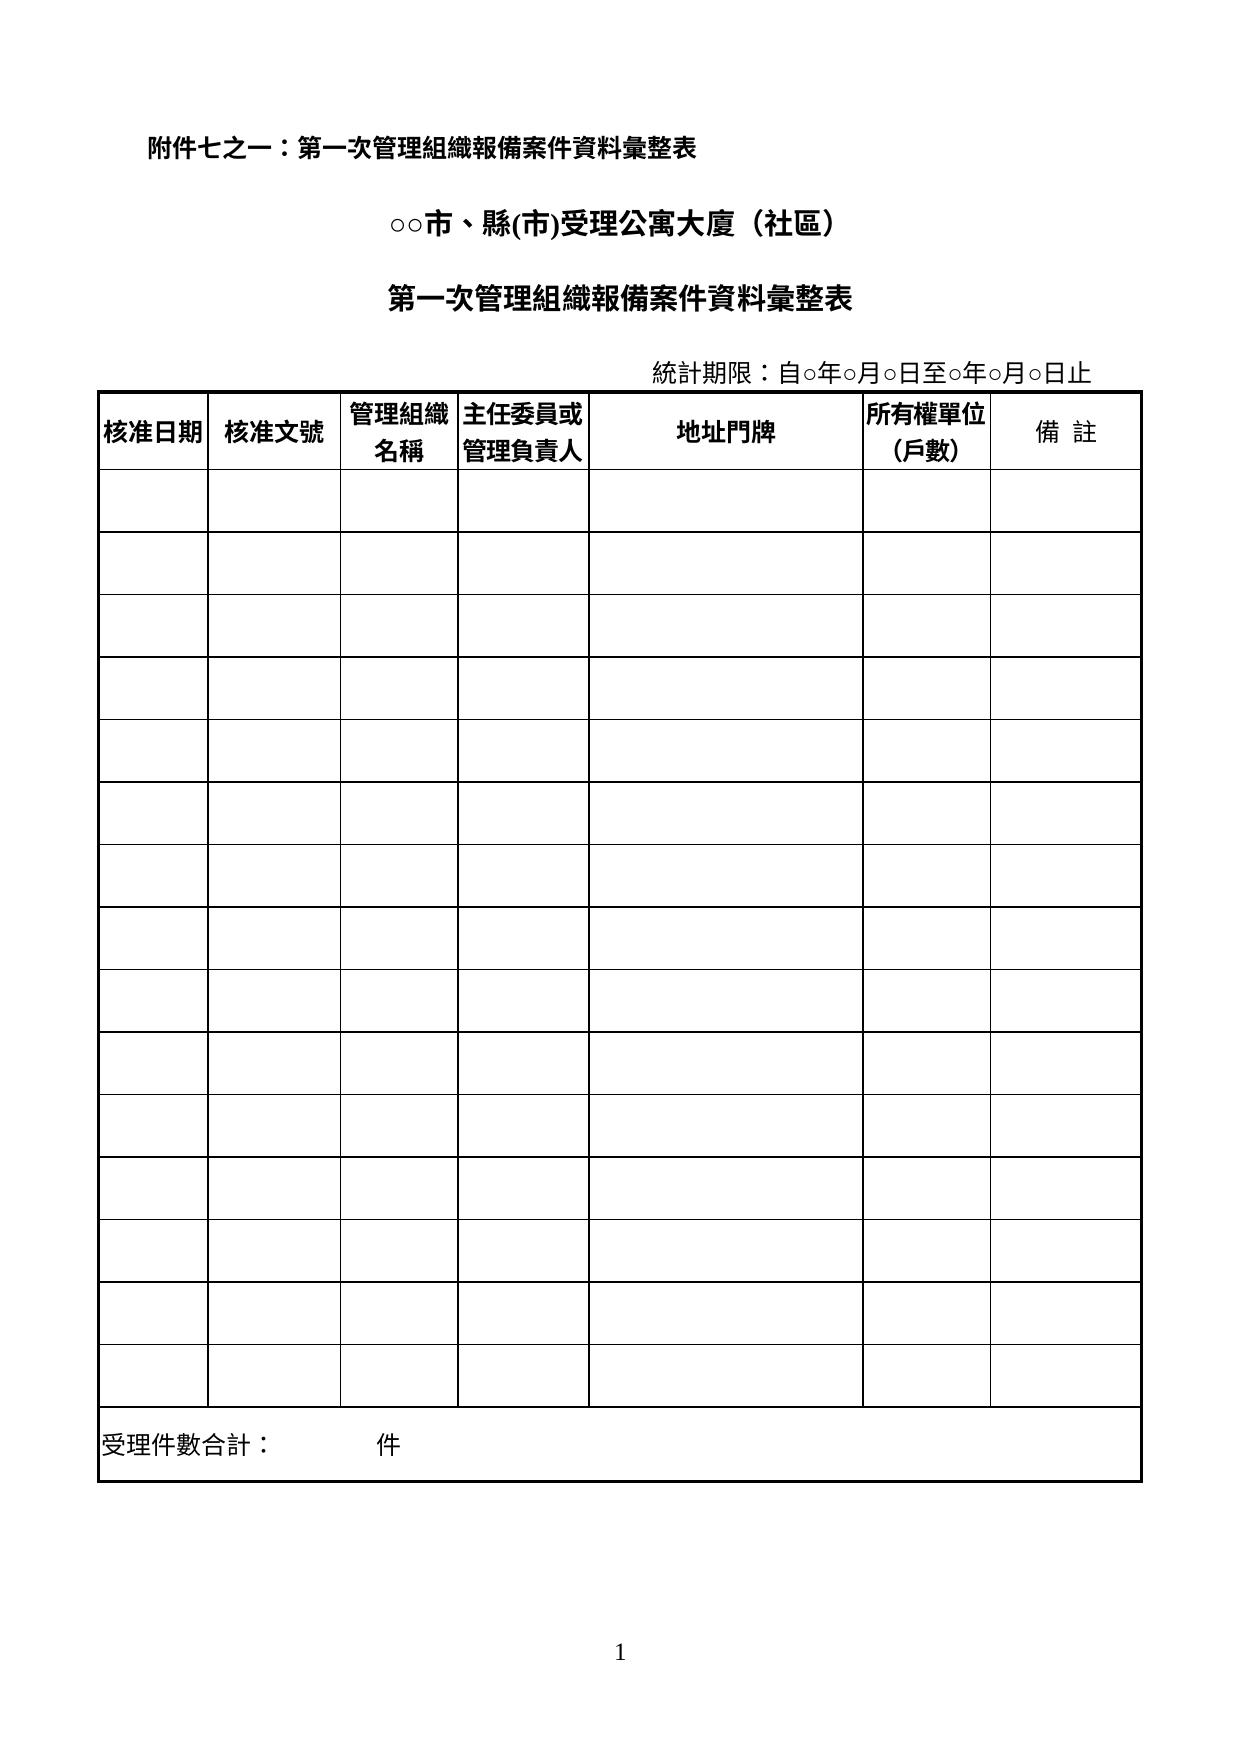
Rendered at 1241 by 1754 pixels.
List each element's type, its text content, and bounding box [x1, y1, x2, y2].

table_cell [991, 845, 1140, 906]
table_cell [590, 1095, 862, 1156]
table_cell [864, 533, 990, 593]
table_cell [864, 1095, 990, 1156]
table_header 核准文號 [209, 394, 340, 468]
table_cell [100, 783, 207, 843]
table_cell [590, 970, 862, 1031]
table_cell [209, 1095, 340, 1156]
table_cell [864, 845, 990, 906]
table_cell [341, 845, 457, 906]
table_cell [100, 1095, 207, 1156]
table_cell [209, 533, 340, 593]
table_cell [590, 1033, 862, 1093]
table_cell [209, 1220, 340, 1281]
table_cell [991, 533, 1140, 593]
text 附件七之一：第一次管理組織報備案件資料彙整表 [148, 128, 1092, 165]
table_cell [100, 970, 207, 1031]
table_cell [209, 1283, 340, 1343]
table_cell [100, 720, 207, 781]
table_cell [991, 720, 1140, 781]
table_cell [209, 470, 340, 531]
table_cell [991, 783, 1140, 843]
table_cell [341, 533, 457, 593]
table_cell [590, 1220, 862, 1281]
table_cell [991, 1033, 1140, 1093]
table_cell [590, 720, 862, 781]
table_cell [341, 720, 457, 781]
table_cell [341, 1158, 457, 1218]
table_cell [459, 783, 588, 843]
table_cell [991, 1283, 1140, 1343]
table_cell [991, 1158, 1140, 1218]
table_cell [341, 1220, 457, 1281]
table_cell [864, 1033, 990, 1093]
table_cell [341, 1033, 457, 1093]
table_cell [459, 1158, 588, 1218]
table_cell [991, 470, 1140, 531]
table_cell [341, 908, 457, 968]
text 統計期限：自○年○月○日至○年○月○日止 [148, 353, 1092, 390]
table_cell [459, 908, 588, 968]
table_cell [341, 1345, 457, 1406]
table_cell [209, 720, 340, 781]
table_cell [991, 1220, 1140, 1281]
table_header 管理組織名稱 [341, 394, 457, 468]
table_cell [100, 470, 207, 531]
table_cell [991, 1095, 1140, 1156]
table_cell [459, 720, 588, 781]
table_cell [459, 533, 588, 593]
table_header 所有權單位 （戶數） [864, 394, 990, 468]
table_cell [209, 970, 340, 1031]
table_cell [590, 1283, 862, 1343]
table_cell [341, 658, 457, 718]
table_cell [991, 595, 1140, 656]
table_cell [590, 908, 862, 968]
table_header 備 註 [991, 394, 1140, 468]
table_cell [209, 1033, 340, 1093]
table_header 核准日期 [100, 394, 207, 468]
table_cell [341, 595, 457, 656]
table_cell [864, 783, 990, 843]
table_cell [100, 908, 207, 968]
table_cell [459, 1345, 588, 1406]
table_cell [459, 1220, 588, 1281]
table_cell [209, 658, 340, 718]
table_cell [100, 1283, 207, 1343]
table_header 主任委員或 管理負責人 [459, 394, 588, 468]
table_cell [459, 845, 588, 906]
table_cell [341, 970, 457, 1031]
table_cell [991, 658, 1140, 718]
table_cell [459, 470, 588, 531]
table_cell [100, 533, 207, 593]
table_cell [590, 783, 862, 843]
table_header 地址門牌 [590, 394, 862, 468]
table_cell [864, 658, 990, 718]
table_cell [459, 1095, 588, 1156]
text ○○市、縣(市)受理公寓大廈（社區） 第一次管理組織報備案件資料彙整表 [148, 184, 1092, 334]
table_cell [100, 1158, 207, 1218]
table_cell [459, 595, 588, 656]
table_cell [864, 1283, 990, 1343]
table_cell [100, 845, 207, 906]
table_cell [459, 658, 588, 718]
table_cell [864, 970, 990, 1031]
table_cell [590, 470, 862, 531]
table_cell [100, 1220, 207, 1281]
table_cell [590, 1158, 862, 1218]
table_cell [590, 595, 862, 656]
table_cell 受理件數合計： 件 [100, 1408, 1140, 1480]
table_cell [590, 1345, 862, 1406]
table_cell [991, 970, 1140, 1031]
table_cell [864, 595, 990, 656]
table_cell [864, 470, 990, 531]
table_cell [991, 908, 1140, 968]
table_cell [341, 1095, 457, 1156]
table_cell [209, 783, 340, 843]
table_cell [209, 595, 340, 656]
table_cell [864, 720, 990, 781]
table_cell [459, 1033, 588, 1093]
table_cell [864, 908, 990, 968]
table_cell [341, 470, 457, 531]
table_cell [209, 1345, 340, 1406]
table_cell [590, 845, 862, 906]
table_cell [459, 1283, 588, 1343]
table_cell [209, 908, 340, 968]
table_cell [341, 1283, 457, 1343]
table_cell [459, 970, 588, 1031]
table_cell [100, 1033, 207, 1093]
table_cell [590, 533, 862, 593]
table_cell [100, 658, 207, 718]
table_cell [864, 1158, 990, 1218]
table_cell [341, 783, 457, 843]
table_cell [864, 1345, 990, 1406]
table_cell [100, 1345, 207, 1406]
table_cell [100, 595, 207, 656]
table_cell [590, 658, 862, 718]
table_cell [991, 1345, 1140, 1406]
table_cell [209, 845, 340, 906]
table_cell [864, 1220, 990, 1281]
table_cell [209, 1158, 340, 1218]
